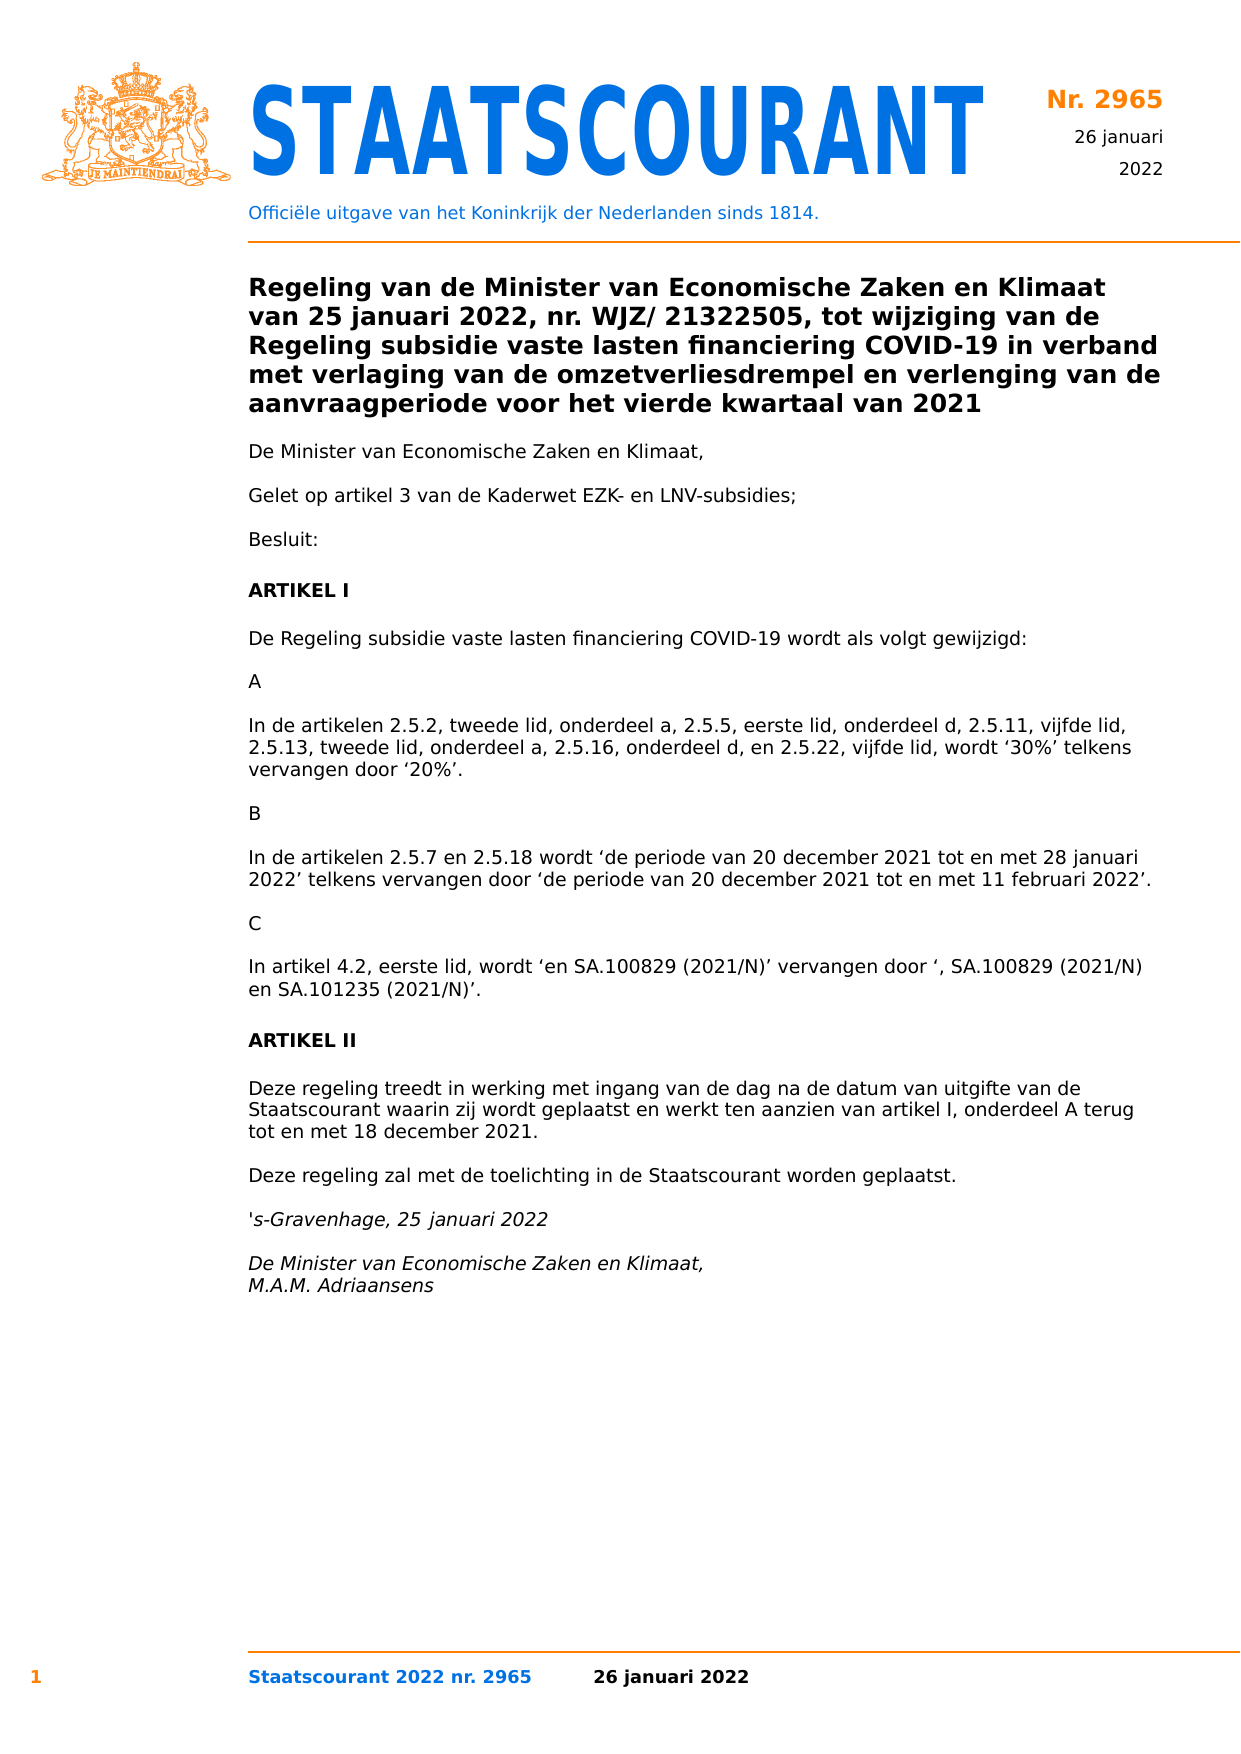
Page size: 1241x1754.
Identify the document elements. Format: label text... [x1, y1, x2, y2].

text Gelet op artikel 3 van de Kaderwet EZK- en LNV-subsidies; [248, 484, 1163, 507]
text A [248, 671, 1163, 693]
text Deze regeling zal met de toelichting in de Staatscourant worden geplaatst. [248, 1165, 1163, 1187]
table_header Nr. 2965 [998, 62, 1240, 121]
text Besluit: [248, 528, 1163, 550]
text 's-Gravenhage, 25 januari 2022 [248, 1209, 1163, 1231]
subtitle Regeling van de Minister van Economische Zaken en Klimaat van 25 januari 2022, nr. WJZ/ 21322505, tot wijziging van de Regeling subsidie vaste lasten financiering COVID-19 in verband met verlaging van de omzetverliesdrempel en verlenging van de aanvraagperiode voor het vierde kwartaal van 2021 [248, 273, 1163, 419]
table_cell 2022 [998, 153, 1240, 203]
text De Minister van Economische Zaken en Klimaat, M.A.M. Adriaansens [248, 1253, 1163, 1297]
text Deze regeling treedt in werking met ingang van de dag na de datum van uitgifte van de Staatscourant waarin zij wordt geplaatst en werkt ten aanzien van artikel I, onderdeel A terug tot en met 18 december 2021. [248, 1077, 1163, 1143]
table_cell Officiële uitgave van het Koninkrijk der Nederlanden sinds 1814. [248, 203, 1240, 241]
text In de artikelen 2.5.7 en 2.5.18 wordt ‘de periode van 20 december 2021 tot en met 28 januari 2022’ telkens vervangen door ‘de periode van 20 december 2021 tot en met 11 februari 2022’. [248, 847, 1163, 891]
table_header [25, 62, 248, 241]
text De Minister van Economische Zaken en Klimaat, [248, 441, 1163, 463]
text De Regeling subsidie vaste lasten financiering COVID-19 wordt als volgt gewijzigd: [248, 627, 1163, 649]
subtitle ARTIKEL I [248, 580, 1163, 602]
text In de artikelen 2.5.2, tweede lid, onderdeel a, 2.5.5, eerste lid, onderdeel d, 2.5.11, vijfde lid, 2.5.13, tweede lid, onderdeel a, 2.5.16, onderdeel d, en 2.5.22, vijfde lid, wordt ‘30%’ telkens vervangen door ‘20%’. [248, 715, 1163, 781]
text C [248, 913, 1163, 934]
table_cell 26 januari [998, 121, 1240, 153]
subtitle ARTIKEL II [248, 1030, 1163, 1052]
text B [248, 803, 1163, 825]
text In artikel 4.2, eerste lid, wordt ‘en SA.100829 (2021/N)’ vervangen door ‘, SA.100829 (2021/N) en SA.101235 (2021/N)’. [248, 956, 1163, 1000]
table_header STAATSCOURANT [248, 62, 998, 203]
picture [41, 62, 231, 186]
